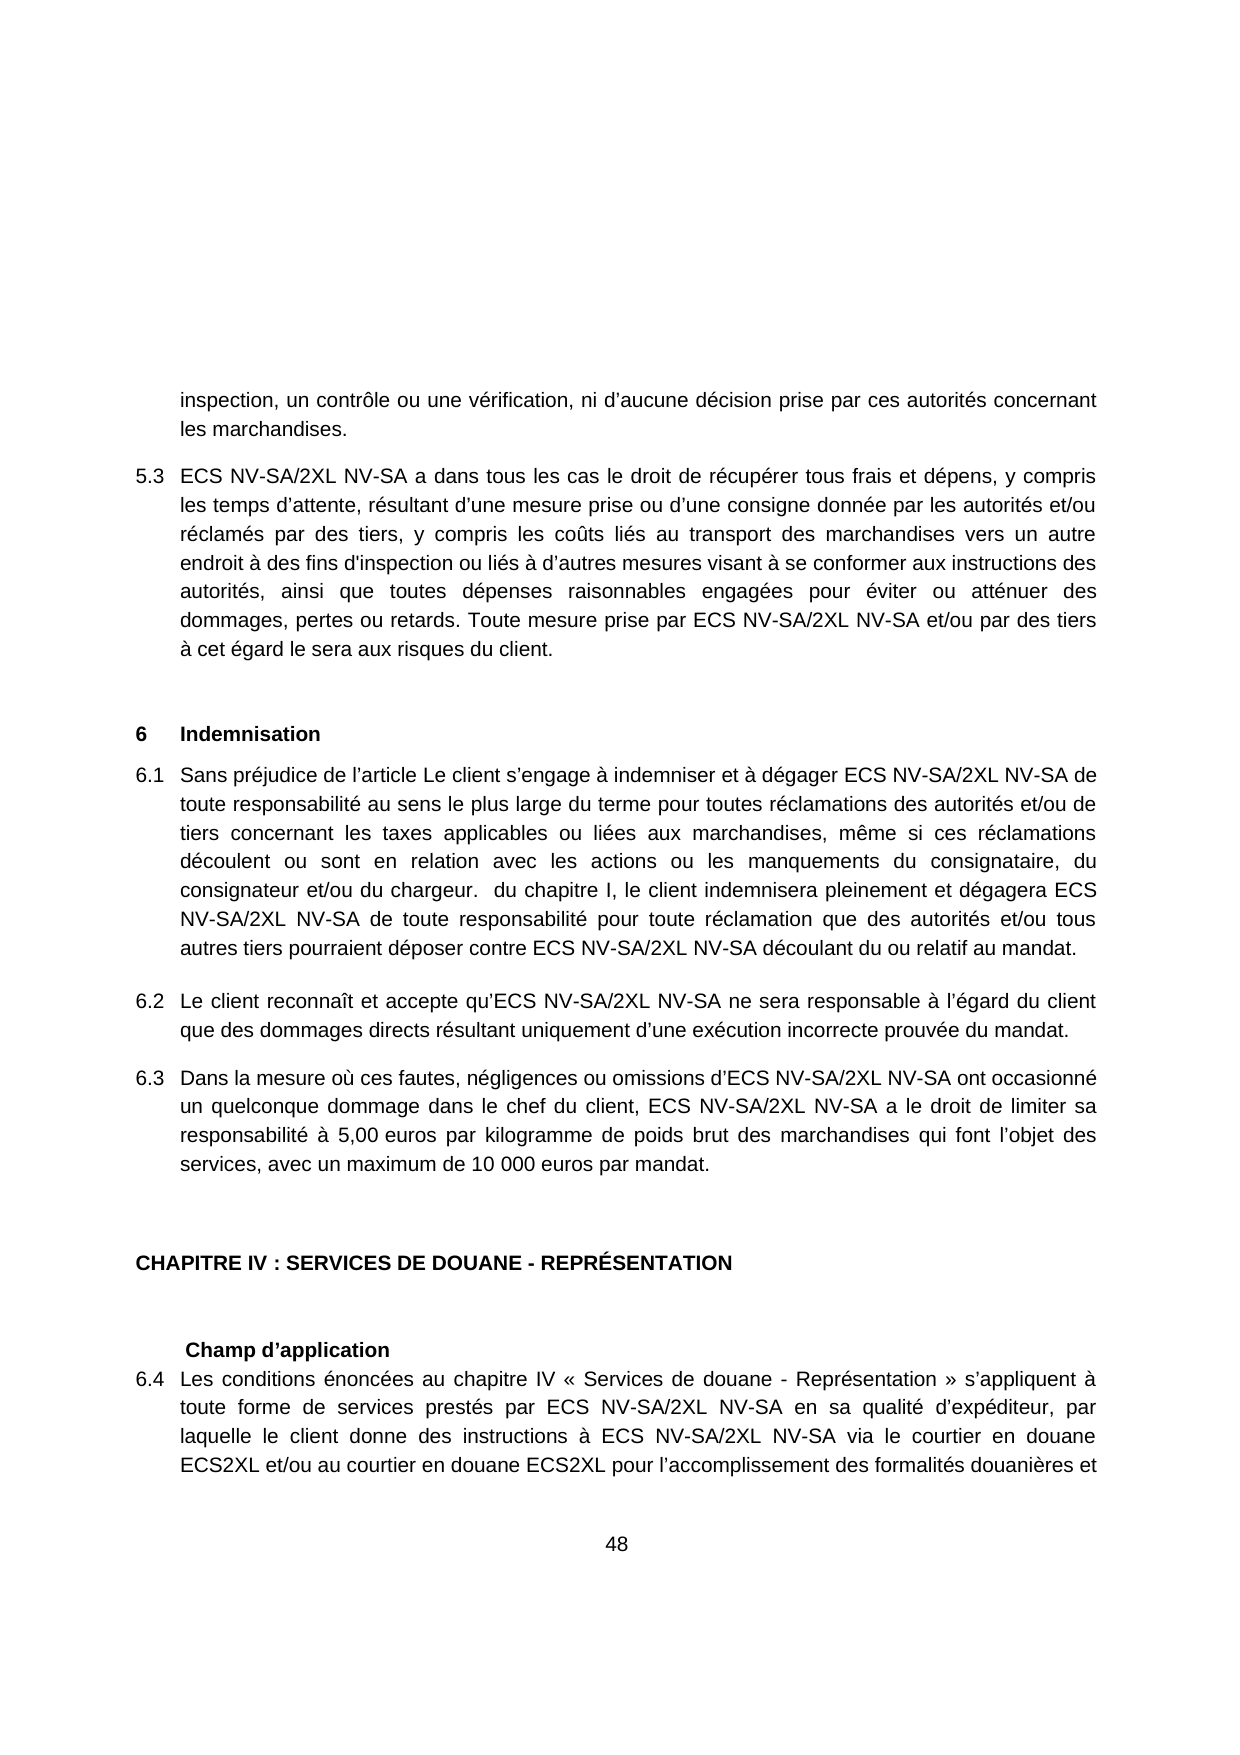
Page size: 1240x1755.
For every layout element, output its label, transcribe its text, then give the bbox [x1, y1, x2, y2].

list Le client reconnaît et accepte qu’ECS NV-SA/2XL NV-SA ne sera responsable à l’égard du client que des dommages directs résultant uniquement d’une exécution incorrecte prouvée du mandat. [135, 989, 1098, 1042]
text CHAPITRE IV : SERVICES DE DOUANE - REPRÉSENTATION [135, 1251, 1098, 1275]
list Sans préjudice de l’article 4.2 du chapitre I, le client indemnisera pleinement et dégagera ECS NV-SA/2XL NV-SA de toute responsabilité pour toute réclamation que des autorités et/ou tous autres tiers pourraient déposer contre ECS NV-SA/2XL NV-SA découlant du ou relatif au mandat. [135, 763, 1098, 959]
subtitle Champ d’application [185, 1338, 1098, 1362]
list Les conditions énoncées au chapitre IV « Services de douane - Représentation » s’appliquent à toute forme de services prestés par ECS NV-SA/2XL NV-SA en sa qualité d’expéditeur, par laquelle le client donne des instructions à ECS NV-SA/2XL NV-SA via le courtier en douane ECS2XL et/ou au courtier en douane ECS2XL pour l’accomplissement des formalités douanières et [135, 1366, 1098, 1477]
list ECS NV-SA/2XL NV-SA a dans tous les cas le droit de récupérer tous frais et dépens, y compris les temps d’attente, résultant d’une mesure prise ou d’une consigne donnée par les autorités et/ou réclamés par des tiers, y compris les coûts liés au transport des marchandises vers un autre endroit à des fins d'inspection ou liés à d’autres mesures visant à se conformer aux instructions des autorités, ainsi que toutes dépenses raisonnables engagées pour éviter ou atténuer des dommages, pertes ou retards. Toute mesure prise par ECS NV-SA/2XL NV-SA et/ou par des tiers à cet égard le sera aux risques du client. [135, 464, 1098, 661]
list Dans la mesure où ces fautes, négligences ou omissions d’ECS NV-SA/2XL NV-SA ont occasionné un quelconque dommage dans le chef du client, ECS NV-SA/2XL NV-SA a le droit de limiter sa responsabilité à 5,00 euros par kilogramme de poids brut des marchandises qui font l’objet des services, avec un maximum de 10 000 euros par mandat. [135, 1065, 1098, 1176]
list Indemnisation [135, 722, 1098, 746]
list inspection, un contrôle ou une vérification, ni d’aucune décision prise par ces autorités concernant les marchandises. [135, 388, 1098, 441]
